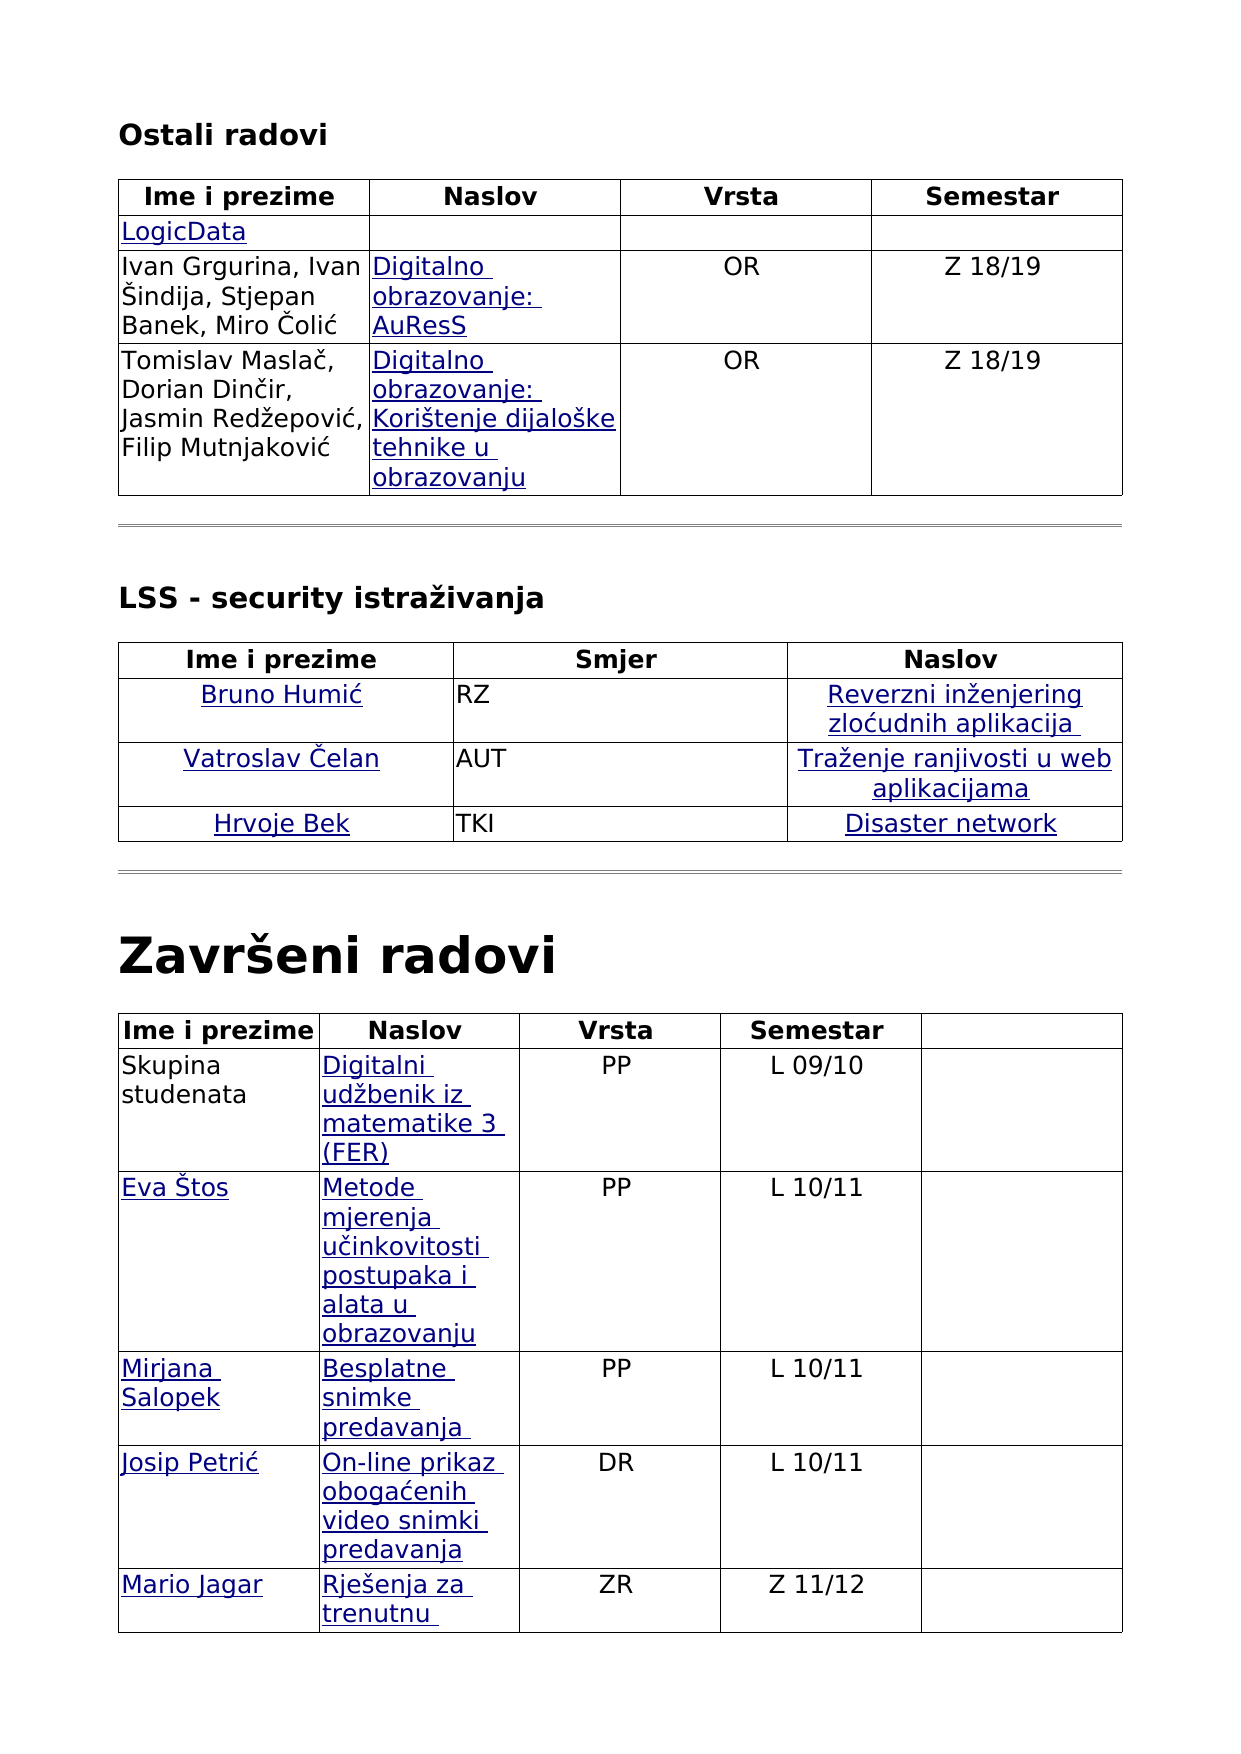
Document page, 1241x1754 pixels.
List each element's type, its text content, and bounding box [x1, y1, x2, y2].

table_cell LogicData [119, 216, 369, 249]
table_header Semestar [872, 180, 1122, 214]
table_cell [370, 216, 620, 249]
table_cell AUT [454, 743, 787, 806]
table_cell PP [520, 1049, 720, 1171]
table_cell On-line prikaz obogaćenih video snimki predavanja [320, 1446, 519, 1567]
table_cell RZ [454, 679, 787, 742]
table_cell Traženje ranjivosti u web aplikacijama [788, 743, 1122, 806]
table_cell ZR [520, 1569, 720, 1632]
table_header Naslov [320, 1014, 519, 1048]
table_cell Disaster network [788, 807, 1122, 841]
table_header [922, 1014, 1122, 1048]
table_cell [922, 1352, 1122, 1445]
table_cell Digitalno obrazovanje: Korištenje dijaloške tehnike u obrazovanju [370, 344, 620, 495]
subtitle Završeni radovi [118, 927, 1122, 986]
table_cell PP [520, 1172, 720, 1351]
table_cell DR [520, 1446, 720, 1567]
table_header Ime i prezime [119, 643, 453, 677]
table_cell Z 18/19 [872, 344, 1122, 495]
table_cell L 10/11 [721, 1446, 921, 1567]
table_cell OR [621, 251, 871, 343]
table_cell OR [621, 344, 871, 495]
table_header Naslov [788, 643, 1122, 677]
table_cell [922, 1446, 1122, 1567]
table_cell [922, 1049, 1122, 1171]
table_cell Ivan Grgurina, Ivan Šindija‎, Stjepan Banek‎, Miro Čolić [119, 251, 369, 343]
table_cell Digitalno obrazovanje: AuResS [370, 251, 620, 343]
table_cell [621, 216, 871, 249]
table_cell [872, 216, 1122, 249]
table_cell Reverzni inženjering zloćudnih aplikacija [788, 679, 1122, 742]
table_cell Skupina studenata [119, 1049, 319, 1171]
table_cell L 10/11 [721, 1352, 921, 1445]
table_cell Eva Štos [119, 1172, 319, 1351]
table_cell Mario Jagar [119, 1569, 319, 1632]
table_header Naslov [370, 180, 620, 214]
table_cell Rješenja za trenutnu [320, 1569, 519, 1632]
table_cell [922, 1569, 1122, 1632]
table_cell Vatroslav Čelan [119, 743, 453, 806]
table_header Ime i prezime [119, 1014, 319, 1048]
table_header Vrsta [621, 180, 871, 214]
table_header Vrsta [520, 1014, 720, 1048]
table_cell Z 18/19 [872, 251, 1122, 343]
table_cell Josip Petrić [119, 1446, 319, 1567]
table_cell L 10/11 [721, 1172, 921, 1351]
table_cell L 09/10 [721, 1049, 921, 1171]
table_cell [922, 1172, 1122, 1351]
table_header Semestar [721, 1014, 921, 1048]
table_cell Besplatne snimke predavanja [320, 1352, 519, 1445]
table_cell Metode mjerenja učinkovitosti postupaka i alata u obrazovanju [320, 1172, 519, 1351]
table_cell Tomislav Maslač, Dorian Dinčir‎, Jasmin Redžepović‎, Filip Mutnjaković‎ [119, 344, 369, 495]
table_header Ime i prezime [119, 180, 369, 214]
table_header Smjer [454, 643, 787, 677]
table_cell Mirjana Salopek [119, 1352, 319, 1445]
table_cell Z 11/12 [721, 1569, 921, 1632]
table_cell PP [520, 1352, 720, 1445]
table_cell Digitalni udžbenik iz matematike 3 (FER) [320, 1049, 519, 1171]
subtitle LSS - security istraživanja [118, 581, 1122, 615]
table_cell Hrvoje Bek [119, 807, 453, 841]
table_cell TKI [454, 807, 787, 841]
subtitle Ostali radovi [118, 118, 1122, 152]
table_cell Bruno Humić [119, 679, 453, 742]
